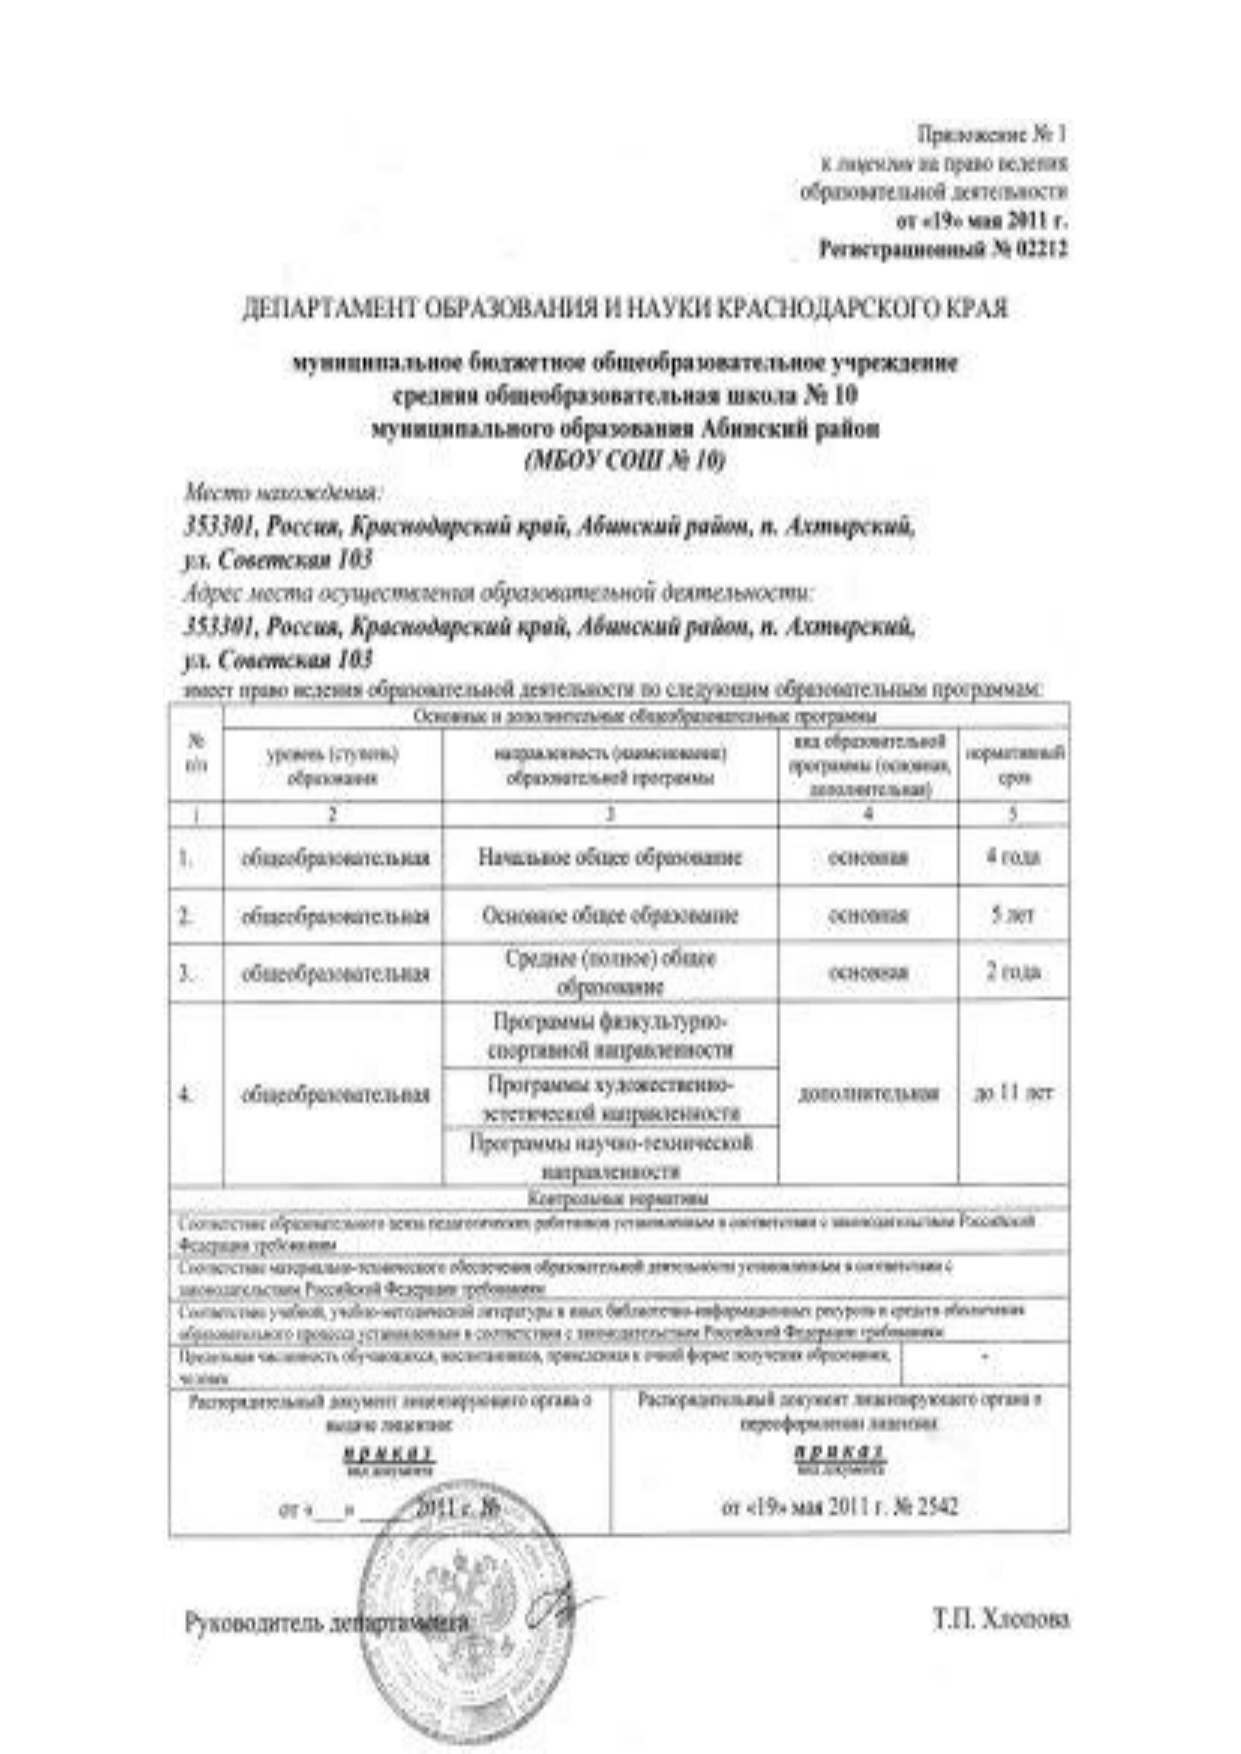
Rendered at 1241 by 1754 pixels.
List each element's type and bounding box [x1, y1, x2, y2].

picture [163, 118, 1078, 1754]
